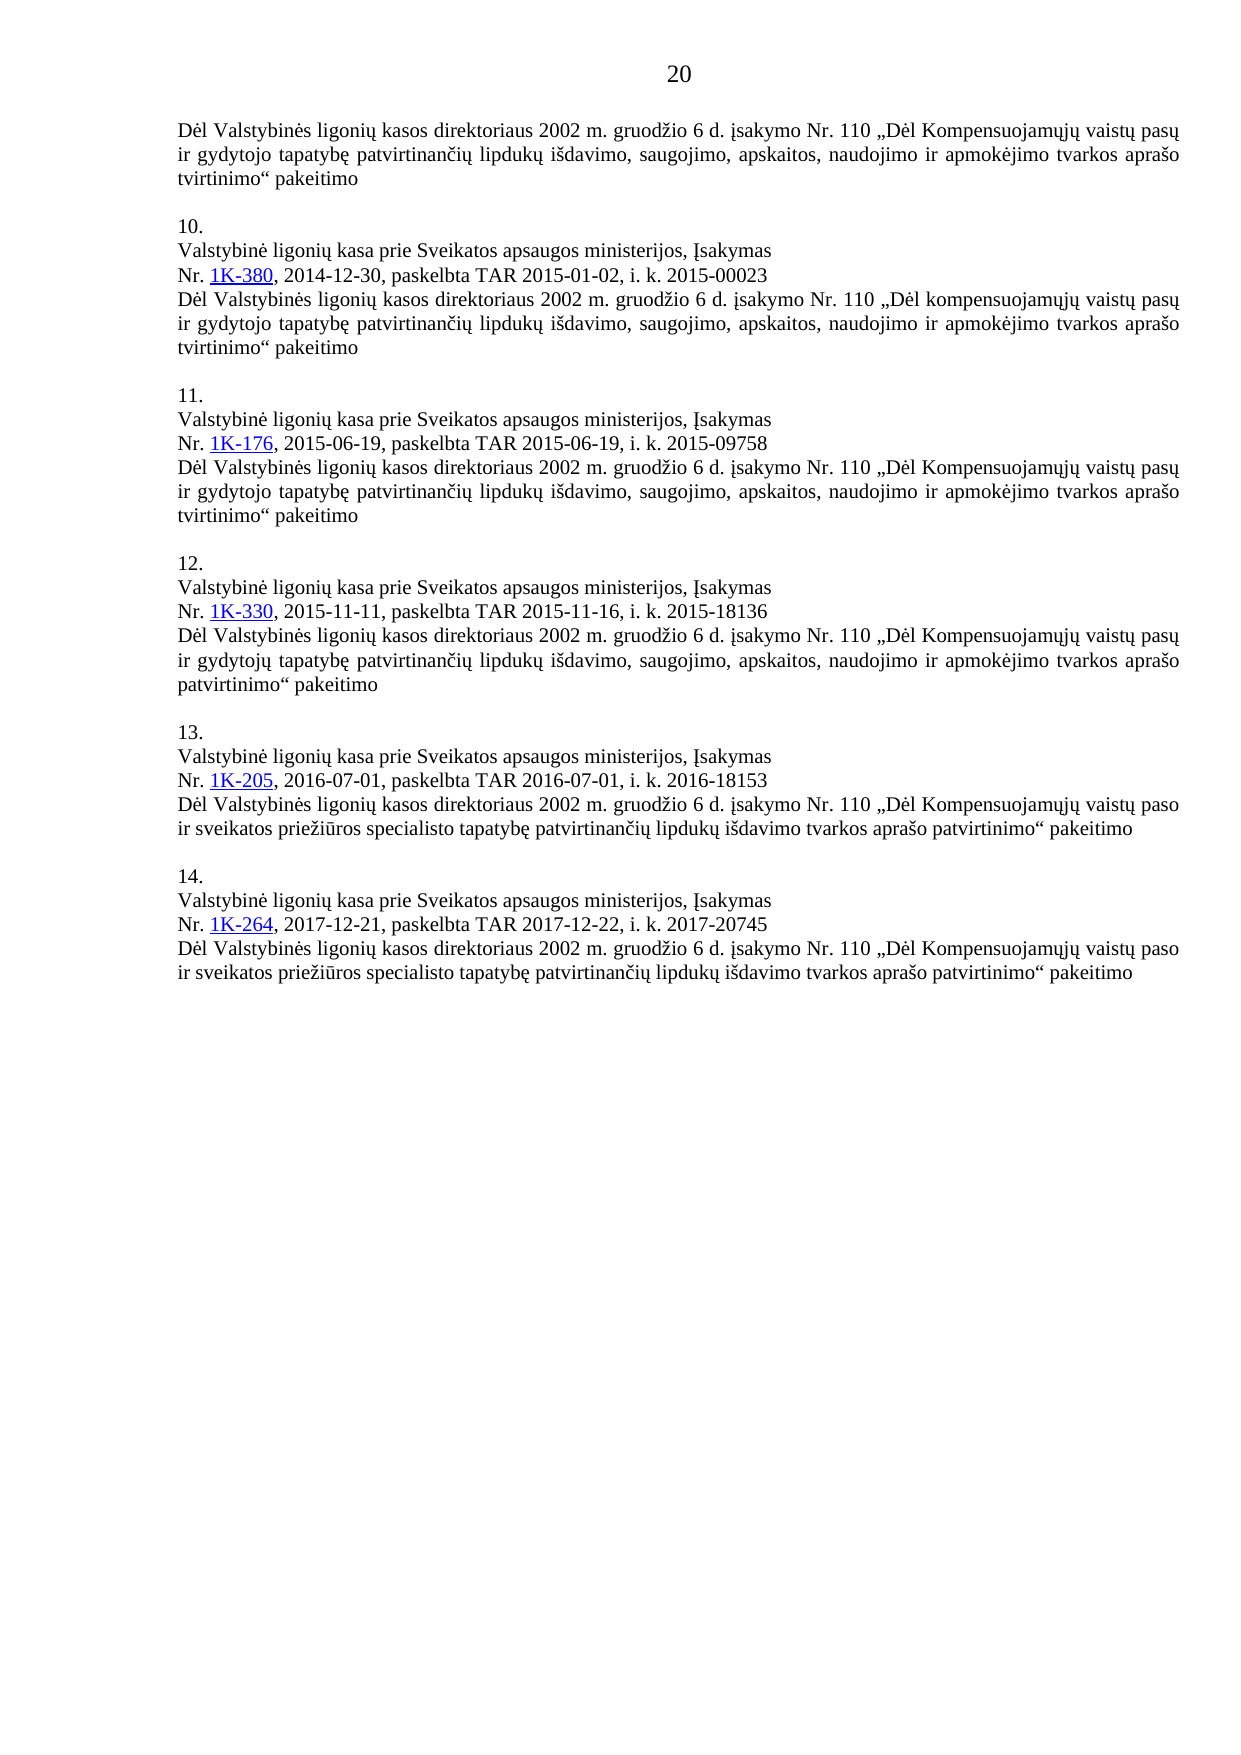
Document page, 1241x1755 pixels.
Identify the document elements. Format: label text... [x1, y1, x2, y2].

text 11. [177, 383, 1181, 407]
text 10. [177, 214, 1181, 238]
text Valstybinė ligonių kasa prie Sveikatos apsaugos ministerijos, Įsakymas [177, 744, 1181, 768]
text Nr. 1K-205, 2016-07-01, paskelbta TAR 2016-07-01, i. k. 2016-18153 [177, 768, 1181, 792]
text 12. [177, 551, 1181, 575]
text Dėl Valstybinės ligonių kasos direktoriaus 2002 m. gruodžio 6 d. įsakymo Nr. 110 „Dėl Kompensuojamųjų vaistų pasų ir gydytojo tapatybę patvirtinančių lipdukų išdavimo, saugojimo, apskaitos, naudojimo ir apmokėjimo tvarkos aprašo tvirtinimo“ pakeitimo [177, 455, 1181, 527]
text Dėl Valstybinės ligonių kasos direktoriaus 2002 m. gruodžio 6 d. įsakymo Nr. 110 „Dėl Kompensuojamųjų vaistų paso ir sveikatos priežiūros specialisto tapatybę patvirtinančių lipdukų išdavimo tvarkos aprašo patvirtinimo“ pakeitimo [177, 792, 1181, 840]
text Nr. 1K-330, 2015-11-11, paskelbta TAR 2015-11-16, i. k. 2015-18136 [177, 599, 1181, 623]
text Dėl Valstybinės ligonių kasos direktoriaus 2002 m. gruodžio 6 d. įsakymo Nr. 110 „Dėl Kompensuojamųjų vaistų paso ir sveikatos priežiūros specialisto tapatybę patvirtinančių lipdukų išdavimo tvarkos aprašo patvirtinimo“ pakeitimo [177, 936, 1181, 984]
text Valstybinė ligonių kasa prie Sveikatos apsaugos ministerijos, Įsakymas [177, 407, 1181, 431]
text Valstybinė ligonių kasa prie Sveikatos apsaugos ministerijos, Įsakymas [177, 238, 1181, 262]
text 14. [177, 864, 1181, 888]
text Nr. 1K-380, 2014-12-30, paskelbta TAR 2015-01-02, i. k. 2015-00023 [177, 262, 1181, 287]
text Dėl Valstybinės ligonių kasos direktoriaus 2002 m. gruodžio 6 d. įsakymo Nr. 110 „Dėl Kompensuojamųjų vaistų pasų ir gydytojo tapatybę patvirtinančių lipdukų išdavimo, saugojimo, apskaitos, naudojimo ir apmokėjimo tvarkos aprašo tvirtinimo“ pakeitimo [177, 118, 1181, 190]
text Dėl Valstybinės ligonių kasos direktoriaus 2002 m. gruodžio 6 d. įsakymo Nr. 110 „Dėl kompensuojamųjų vaistų pasų ir gydytojo tapatybę patvirtinančių lipdukų išdavimo, saugojimo, apskaitos, naudojimo ir apmokėjimo tvarkos aprašo tvirtinimo“ pakeitimo [177, 287, 1181, 359]
text Valstybinė ligonių kasa prie Sveikatos apsaugos ministerijos, Įsakymas [177, 888, 1181, 912]
text Dėl Valstybinės ligonių kasos direktoriaus 2002 m. gruodžio 6 d. įsakymo Nr. 110 „Dėl Kompensuojamųjų vaistų pasų ir gydytojų tapatybę patvirtinančių lipdukų išdavimo, saugojimo, apskaitos, naudojimo ir apmokėjimo tvarkos aprašo patvirtinimo“ pakeitimo [177, 623, 1181, 696]
text Valstybinė ligonių kasa prie Sveikatos apsaugos ministerijos, Įsakymas [177, 575, 1181, 599]
text Nr. 1K-176, 2015-06-19, paskelbta TAR 2015-06-19, i. k. 2015-09758 [177, 431, 1181, 455]
text 13. [177, 720, 1181, 744]
text Nr. 1K-264, 2017-12-21, paskelbta TAR 2017-12-22, i. k. 2017-20745 [177, 912, 1181, 936]
